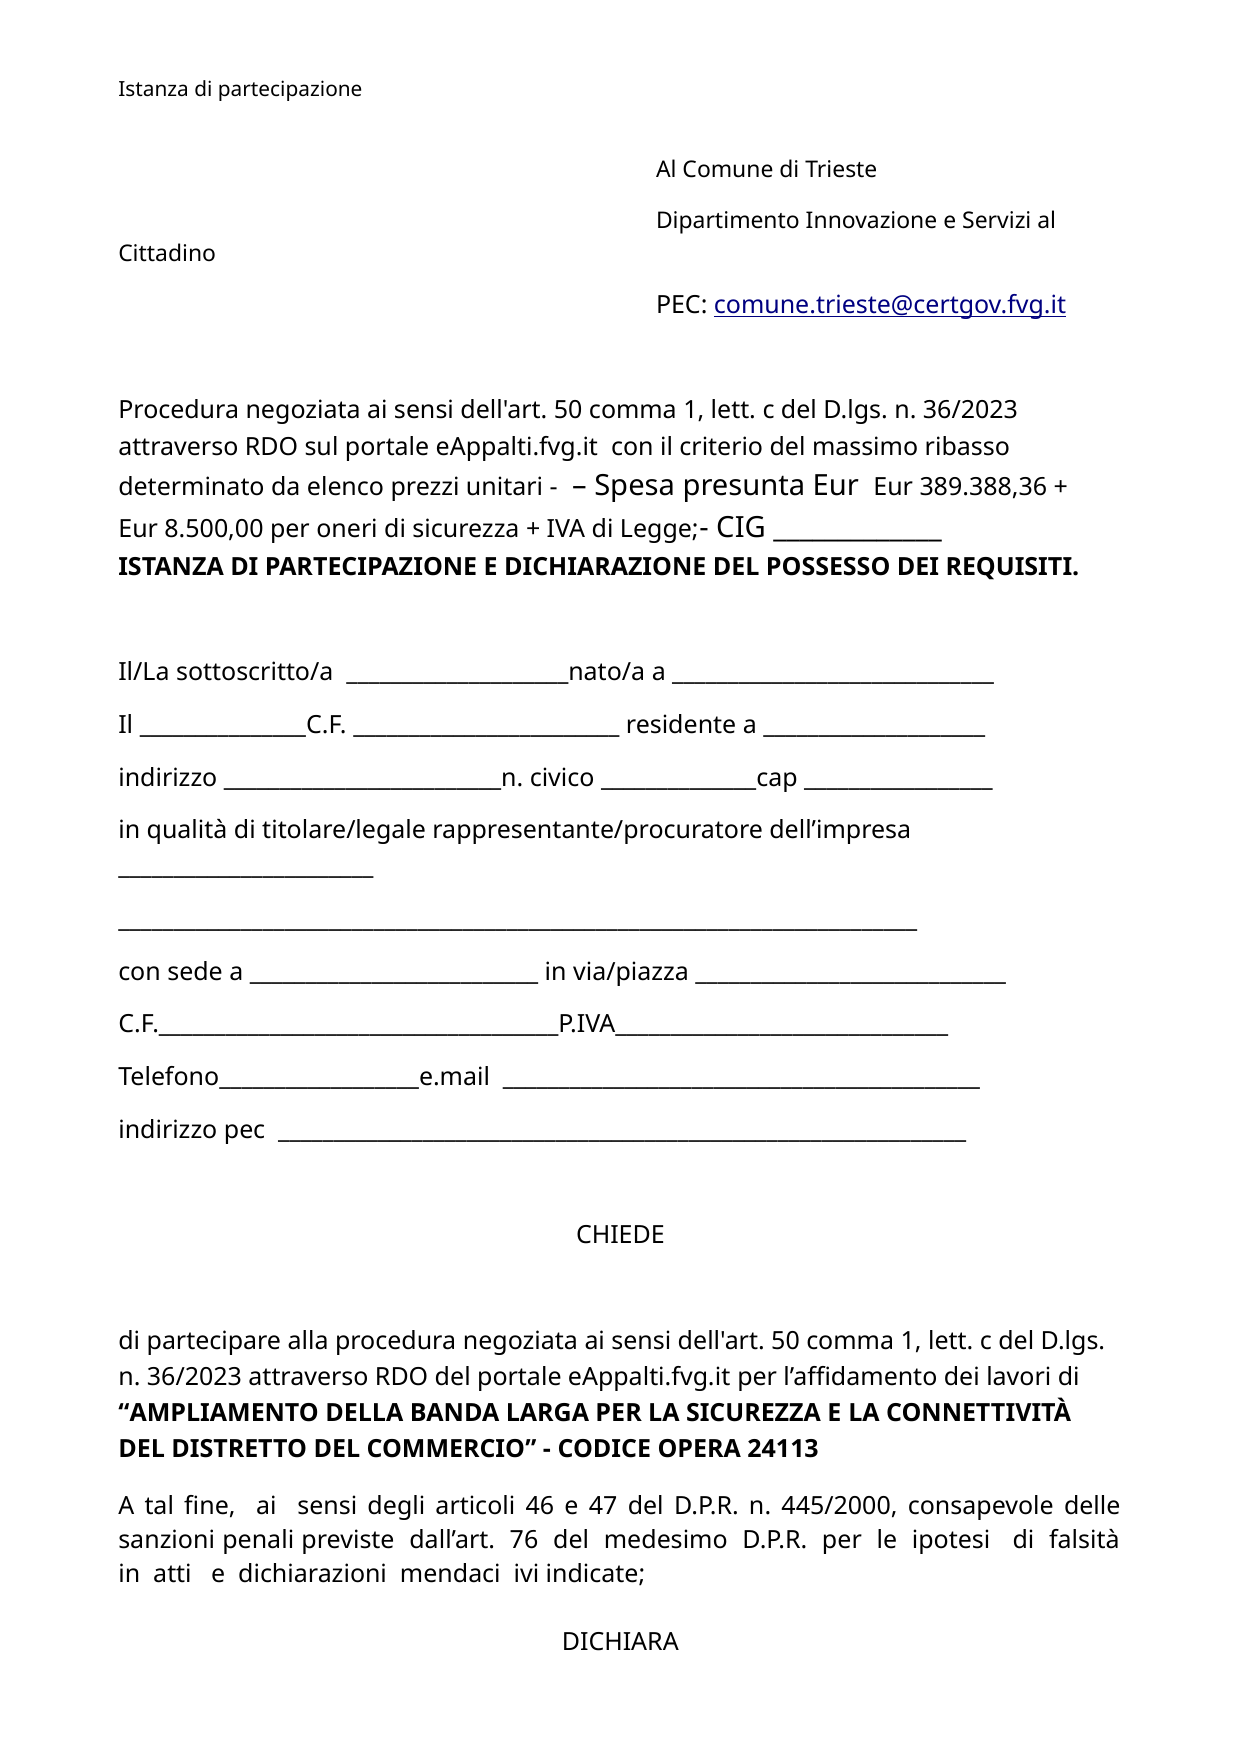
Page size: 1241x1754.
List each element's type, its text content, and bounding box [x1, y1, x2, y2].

text Telefono__________________e.mail ___________________________________________ [118, 1059, 1122, 1093]
text DICHIARA [118, 1624, 1122, 1658]
text Il/La sottoscritto/a ____________________nato/a a _____________________________ [118, 654, 1122, 688]
text A tal fine, ai sensi degli articoli 46 e 47 del D.P.R. n. 445/2000, consapevole delle sanzioni penali previste dall’art. 76 del medesimo D.P.R. per le ipotesi di falsità in atti e dichiarazioni mendaci ivi indicate; [118, 1487, 1122, 1589]
text Procedura negoziata ai sensi dell'art. 50 comma 1, lett. c del D.lgs. n. 36/2023 attraverso RDO sul portale eAppalti.fvg.it con il criterio del massimo ribasso determinato da elenco prezzi unitari - – Spesa presunta Eur Eur 389.388,36 + Eur 8.500,00 per oneri di sicurezza + IVA di Legge;- CIG _____________ [118, 392, 1122, 546]
text indirizzo pec ______________________________________________________________ [118, 1112, 1122, 1146]
text Il _______________C.F. ________________________ residente a ____________________ [118, 707, 1122, 741]
text con sede a __________________________ in via/piazza ____________________________ [118, 953, 1122, 987]
text ________________________________________________________________________ [118, 901, 1122, 935]
text di partecipare alla procedura negoziata ai sensi dell'art. 50 comma 1, lett. c del D.lgs. n. 36/2023 attraverso RDO del portale eAppalti.fvg.it per l’affidamento dei lavori di “AMPLIAMENTO DELLA BANDA LARGA PER LA SICUREZZA E LA CONNETTIVITÀ DEL DISTRETTO DEL COMMERCIO” - CODICE OPERA 24113 [118, 1322, 1122, 1464]
text CHIEDE [118, 1217, 1122, 1251]
text PEC: comune.trieste@certgov.fvg.it [118, 287, 1122, 321]
text in qualità di titolare/legale rappresentante/procuratore dell’impresa _______________________ [118, 812, 1122, 882]
text Al Comune di Trieste [118, 151, 1122, 185]
text Dipartimento Innovazione e Servizi al Cittadino [118, 204, 1122, 268]
text indirizzo _________________________n. civico ______________cap _________________ [118, 759, 1122, 793]
text C.F.____________________________________P.IVA______________________________ [118, 1006, 1122, 1040]
text ISTANZA DI PARTECIPAZIONE E DICHIARAZIONE DEL POSSESSO DEI REQUISITI. [118, 548, 1122, 582]
